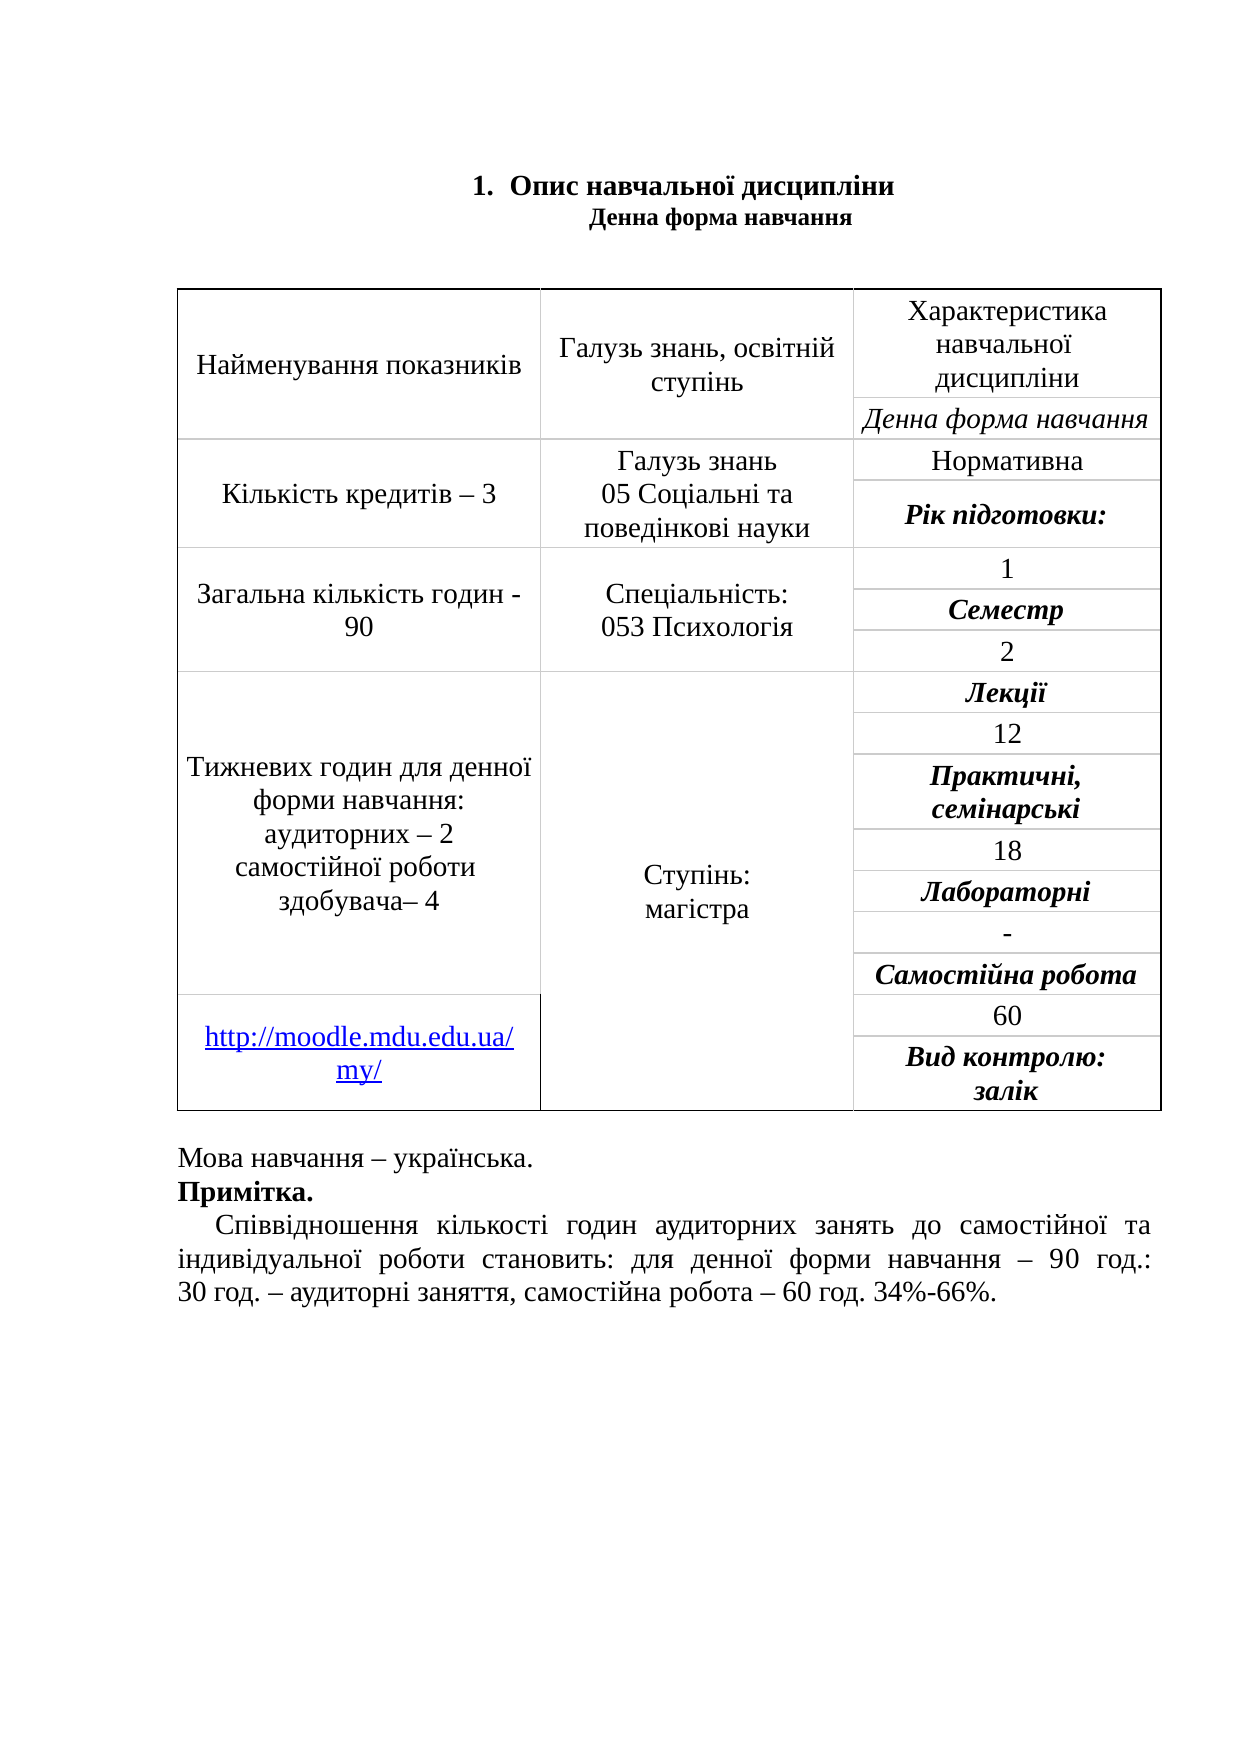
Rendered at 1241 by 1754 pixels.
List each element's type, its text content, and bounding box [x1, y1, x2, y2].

table_header Характеристика навчальної дисципліни [854, 290, 1160, 397]
table_cell Лабораторні [854, 871, 1160, 911]
table_cell 18 [854, 830, 1160, 869]
table_cell Вид контролю: залік [854, 1037, 1160, 1110]
text Мова навчання – українська. [177, 1140, 1152, 1174]
table_cell Ступінь: магістра [541, 672, 853, 1110]
table_cell 12 [854, 713, 1160, 753]
table_cell 60 [854, 995, 1160, 1035]
table_cell http://moodle.mdu.edu.ua/my/ [178, 995, 540, 1110]
table_cell Кількість кредитів – 3 [178, 440, 540, 546]
table_cell 2 [854, 631, 1160, 671]
table_cell Тижневих годин для денної форми навчання: аудиторних – 2 самостійної роботи здобувача– 4 [178, 672, 540, 993]
table_cell Спеціальність: 053 Психологія [541, 548, 853, 671]
text Примітка. [177, 1174, 1152, 1207]
table_cell Самостійна робота [854, 954, 1160, 993]
table_cell Практичні, семінарські [854, 755, 1160, 828]
table_cell Загальна кількість годин - 90 [178, 548, 540, 671]
table_cell Галузь знань 05 Соціальні та поведінкові науки [541, 440, 853, 546]
table_cell Денна форма навчання [854, 398, 1160, 438]
list Опис навчальної дисципліни [215, 168, 1152, 202]
table_header Найменування показників [178, 290, 540, 438]
table_cell - [854, 912, 1160, 952]
text Співвідношення кількості годин аудиторних занять до самостійної та індивідуальної роботи становить: для денної форми навчання – 90 год.: 30 год. – аудиторні заняття, самостійна робота – 60 год. 34%-66%. [177, 1207, 1152, 1308]
table_header Галузь знань, освітній ступінь [541, 290, 853, 438]
text Денна форма навчання [290, 202, 1152, 231]
table_cell Нормативна [854, 440, 1160, 479]
table_cell Лекції [854, 672, 1160, 712]
table_cell Рік підготовки: [854, 481, 1160, 546]
table_cell 1 [854, 548, 1160, 588]
table_cell Семестр [854, 590, 1160, 629]
